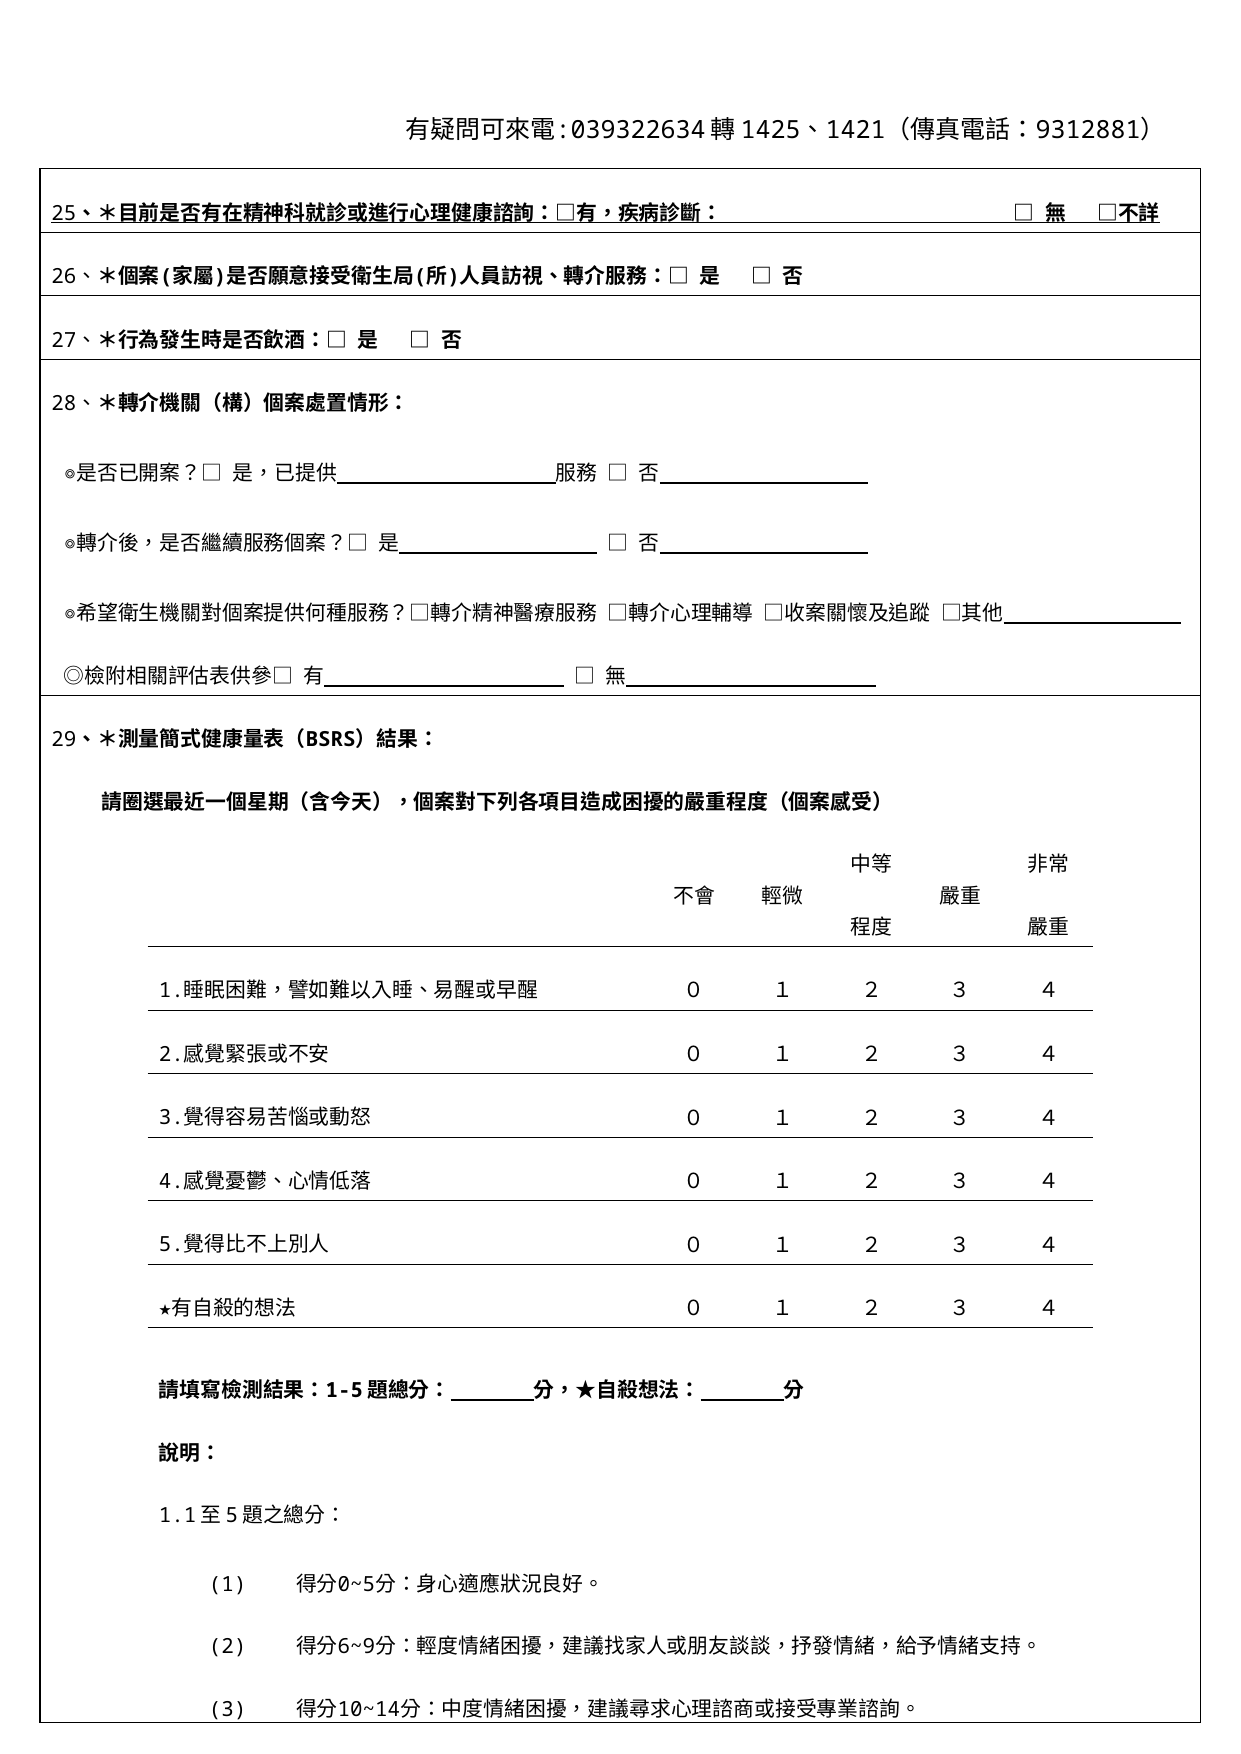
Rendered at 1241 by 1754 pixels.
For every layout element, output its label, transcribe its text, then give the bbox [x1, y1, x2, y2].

table_cell １ [738, 1265, 827, 1327]
table_cell ２ [827, 1011, 915, 1073]
table_cell ３ [915, 1201, 1004, 1264]
table_cell 25、＊目前是否有在精神科就診或進行心理健康諮詢：□有，疾病診斷： □ 無 □不詳 [41, 169, 1200, 232]
table_cell ２ [827, 1265, 915, 1327]
table_cell ３ [915, 947, 1004, 1009]
table_cell １ [738, 1201, 827, 1264]
table_cell ３ [915, 1074, 1004, 1137]
table_cell １ [738, 1011, 827, 1073]
table_cell 28、＊轉介機關（構）個案處置情形： ◎是否已開案？□ 是，已提供 服務 □ 否 ◎轉介後，是否繼續服務個案？□ 是 □ 否 ◎希望衛生機關對個案提供何種服務？□轉介精神醫療服務 □轉介心理輔導 □收案關懷及追蹤 □其他 ◎檢附相關評估表供參□ 有 □ 無 [41, 360, 1200, 695]
table_cell ２ [827, 1138, 915, 1200]
table_header 嚴重 [915, 821, 1004, 946]
table_cell ０ [650, 1265, 738, 1327]
table_cell 1.睡眠困難，譬如難以入睡、易醒或早醒 [148, 947, 649, 1009]
table_cell 27、＊行為發生時是否飲酒：□ 是 □ 否 [41, 296, 1200, 359]
table_cell ２ [827, 1074, 915, 1137]
table_cell ３ [915, 1138, 1004, 1200]
table_header 不會 [650, 821, 738, 946]
table_cell ４ [1004, 1201, 1093, 1264]
table_cell ４ [1004, 1011, 1093, 1073]
table_cell ★有自殺的想法 [148, 1265, 649, 1327]
table_cell １ [738, 1138, 827, 1200]
table_cell 29、＊測量簡式健康量表（BSRS）結果： 請圈選最近一個星期（含今天），個案對下列各項目造成困擾的嚴重程度（個案感受） [41, 696, 1200, 1722]
table_cell ４ [1004, 1074, 1093, 1137]
table_cell ２ [827, 947, 915, 1009]
table_cell ２ [827, 1201, 915, 1264]
table_cell １ [738, 1074, 827, 1137]
table_cell 3.覺得容易苦惱或動怒 [148, 1074, 649, 1137]
table_cell ０ [650, 1138, 738, 1200]
table_cell ４ [1004, 947, 1093, 1009]
table_cell 請填寫檢測結果：1-5題總分： 分，★自殺想法： 分 說明： 1.1至5題之總分： 得分0~5分：身心適應狀況良好。 得分6~9分：輕度情緒困擾，建議找家人或朋友談談，抒發情緒，給予情緒支持。 得分10~14分：中度情緒困擾，建議尋求心理諮商或接受專業諮詢。 得分＞15分：重度情緒困擾，需高關懷，建議轉介精神科治療或接受專業輔導。 2.★「有無自殺想法」單項評分： 本題為附加題，若前5題總分小於6分，但本題評分為2分以上時，建議轉介至精神科。 [148, 1328, 1093, 1722]
table_cell １ [738, 947, 827, 1009]
table_cell ４ [1004, 1265, 1093, 1327]
table_cell 26、＊個案(家屬)是否願意接受衛生局(所)人員訪視、轉介服務：□ 是 □ 否 [41, 233, 1200, 295]
table_cell 4.感覺憂鬱、心情低落 [148, 1138, 649, 1200]
table_header 中等 程度 [827, 821, 915, 946]
table_cell ４ [1004, 1138, 1093, 1200]
table_cell ０ [650, 1074, 738, 1137]
table_cell ０ [650, 947, 738, 1009]
table_cell ３ [915, 1011, 1004, 1073]
table_cell 2.感覺緊張或不安 [148, 1011, 649, 1073]
table_header 輕微 [738, 821, 827, 946]
table_cell ３ [915, 1265, 1004, 1327]
table_cell 5.覺得比不上別人 [148, 1201, 649, 1264]
table_header 非常 嚴重 [1004, 821, 1093, 946]
table_cell ０ [650, 1011, 738, 1073]
table_header [148, 821, 649, 946]
table_cell ０ [650, 1201, 738, 1264]
